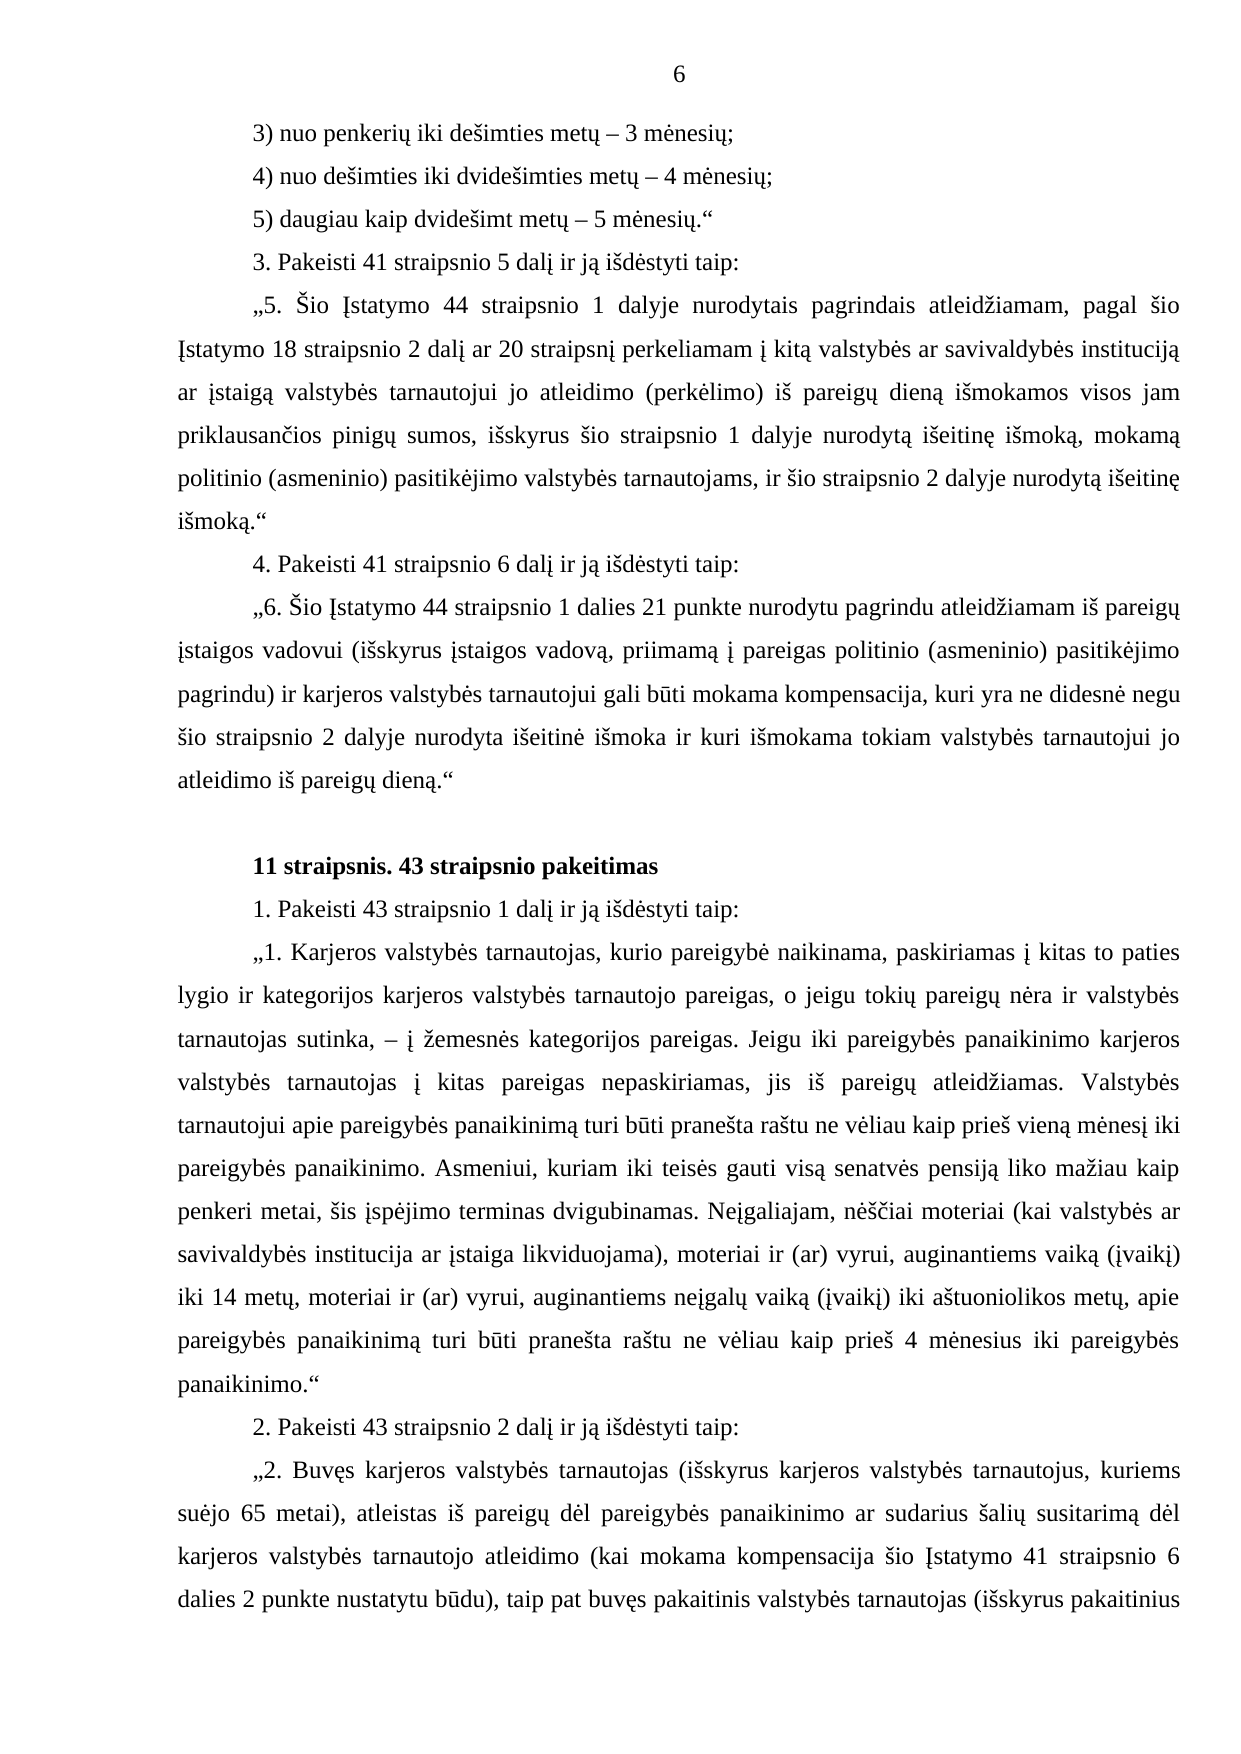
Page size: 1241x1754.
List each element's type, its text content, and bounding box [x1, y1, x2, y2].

text „5. Šio Įstatymo 44 straipsnio 1 dalyje nurodytais pagrindais atleidžiamam, pagal šio Įstatymo 18 straipsnio 2 dalį ar 20 straipsnį perkeliamam į kitą valstybės ar savivaldybės instituciją ar įstaigą valstybės tarnautojui jo atleidimo (perkėlimo) iš pareigų dieną išmokamos visos jam priklausančios pinigų sumos, išskyrus šio straipsnio 1 dalyje nurodytą išeitinę išmoką, mokamą politinio (asmeninio) pasitikėjimo valstybės tarnautojams, ir šio straipsnio 2 dalyje nurodytą išeitinę išmoką.“ [177, 291, 1181, 535]
text 3. Pakeisti 41 straipsnio 5 dalį ir ją išdėstyti taip: [177, 247, 1181, 276]
text 4) nuo dešimties iki dvidešimties metų – 4 mėnesių; [177, 161, 1181, 190]
text 4. Pakeisti 41 straipsnio 6 dalį ir ją išdėstyti taip: [177, 549, 1181, 578]
text 5) daugiau kaip dvidešimt metų – 5 mėnesių.“ [177, 204, 1181, 233]
text „1. Karjeros valstybės tarnautojas, kurio pareigybė naikinama, paskiriamas į kitas to paties lygio ir kategorijos karjeros valstybės tarnautojo pareigas, o jeigu tokių pareigų nėra ir valstybės tarnautojas sutinka, – į žemesnės kategorijos pareigas. Jeigu iki pareigybės panaikinimo karjeros valstybės tarnautojas į kitas pareigas nepaskiriamas, jis iš pareigų atleidžiamas. Valstybės tarnautojui apie pareigybės panaikinimą turi būti pranešta raštu ne vėliau kaip prieš vieną mėnesį iki pareigybės panaikinimo. Asmeniui, kuriam iki teisės gauti visą senatvės pensiją liko mažiau kaip penkeri metai, šis įspėjimo terminas dvigubinamas. Neįgaliajam, nėščiai moteriai (kai valstybės ar savivaldybės institucija ar įstaiga likviduojama), moteriai ir (ar) vyrui, auginantiems vaiką (įvaikį) iki 14 metų, moteriai ir (ar) vyrui, auginantiems neįgalų vaiką (įvaikį) iki aštuoniolikos metų, apie pareigybės panaikinimą turi būti pranešta raštu ne vėliau kaip prieš 4 mėnesius iki pareigybės panaikinimo.“ [177, 937, 1181, 1397]
text 1. Pakeisti 43 straipsnio 1 dalį ir ją išdėstyti taip: [177, 894, 1181, 923]
text „6. Šio Įstatymo 44 straipsnio 1 dalies 21 punkte nurodytu pagrindu atleidžiamam iš pareigų įstaigos vadovui (išskyrus įstaigos vadovą, priimamą į pareigas politinio (asmeninio) pasitikėjimo pagrindu) ir karjeros valstybės tarnautojui gali būti mokama kompensacija, kuri yra ne didesnė negu šio straipsnio 2 dalyje nurodyta išeitinė išmoka ir kuri išmokama tokiam valstybės tarnautojui jo atleidimo iš pareigų dieną.“ [177, 592, 1181, 794]
text 3) nuo penkerių iki dešimties metų – 3 mėnesių; [177, 118, 1181, 147]
text 2. Pakeisti 43 straipsnio 2 dalį ir ją išdėstyti taip: [177, 1412, 1181, 1441]
text „2. Buvęs karjeros valstybės tarnautojas (išskyrus karjeros valstybės tarnautojus, kuriems suėjo 65 metai), atleistas iš pareigų dėl pareigybės panaikinimo ar sudarius šalių susitarimą dėl karjeros valstybės tarnautojo atleidimo (kai mokama kompensacija šio Įstatymo 41 straipsnio 6 dalies 2 punkte nustatytu būdu), taip pat buvęs pakaitinis valstybės tarnautojas (išskyrus pakaitinius [177, 1455, 1181, 1613]
text 11 straipsnis. 43 straipsnio pakeitimas [177, 851, 1181, 880]
